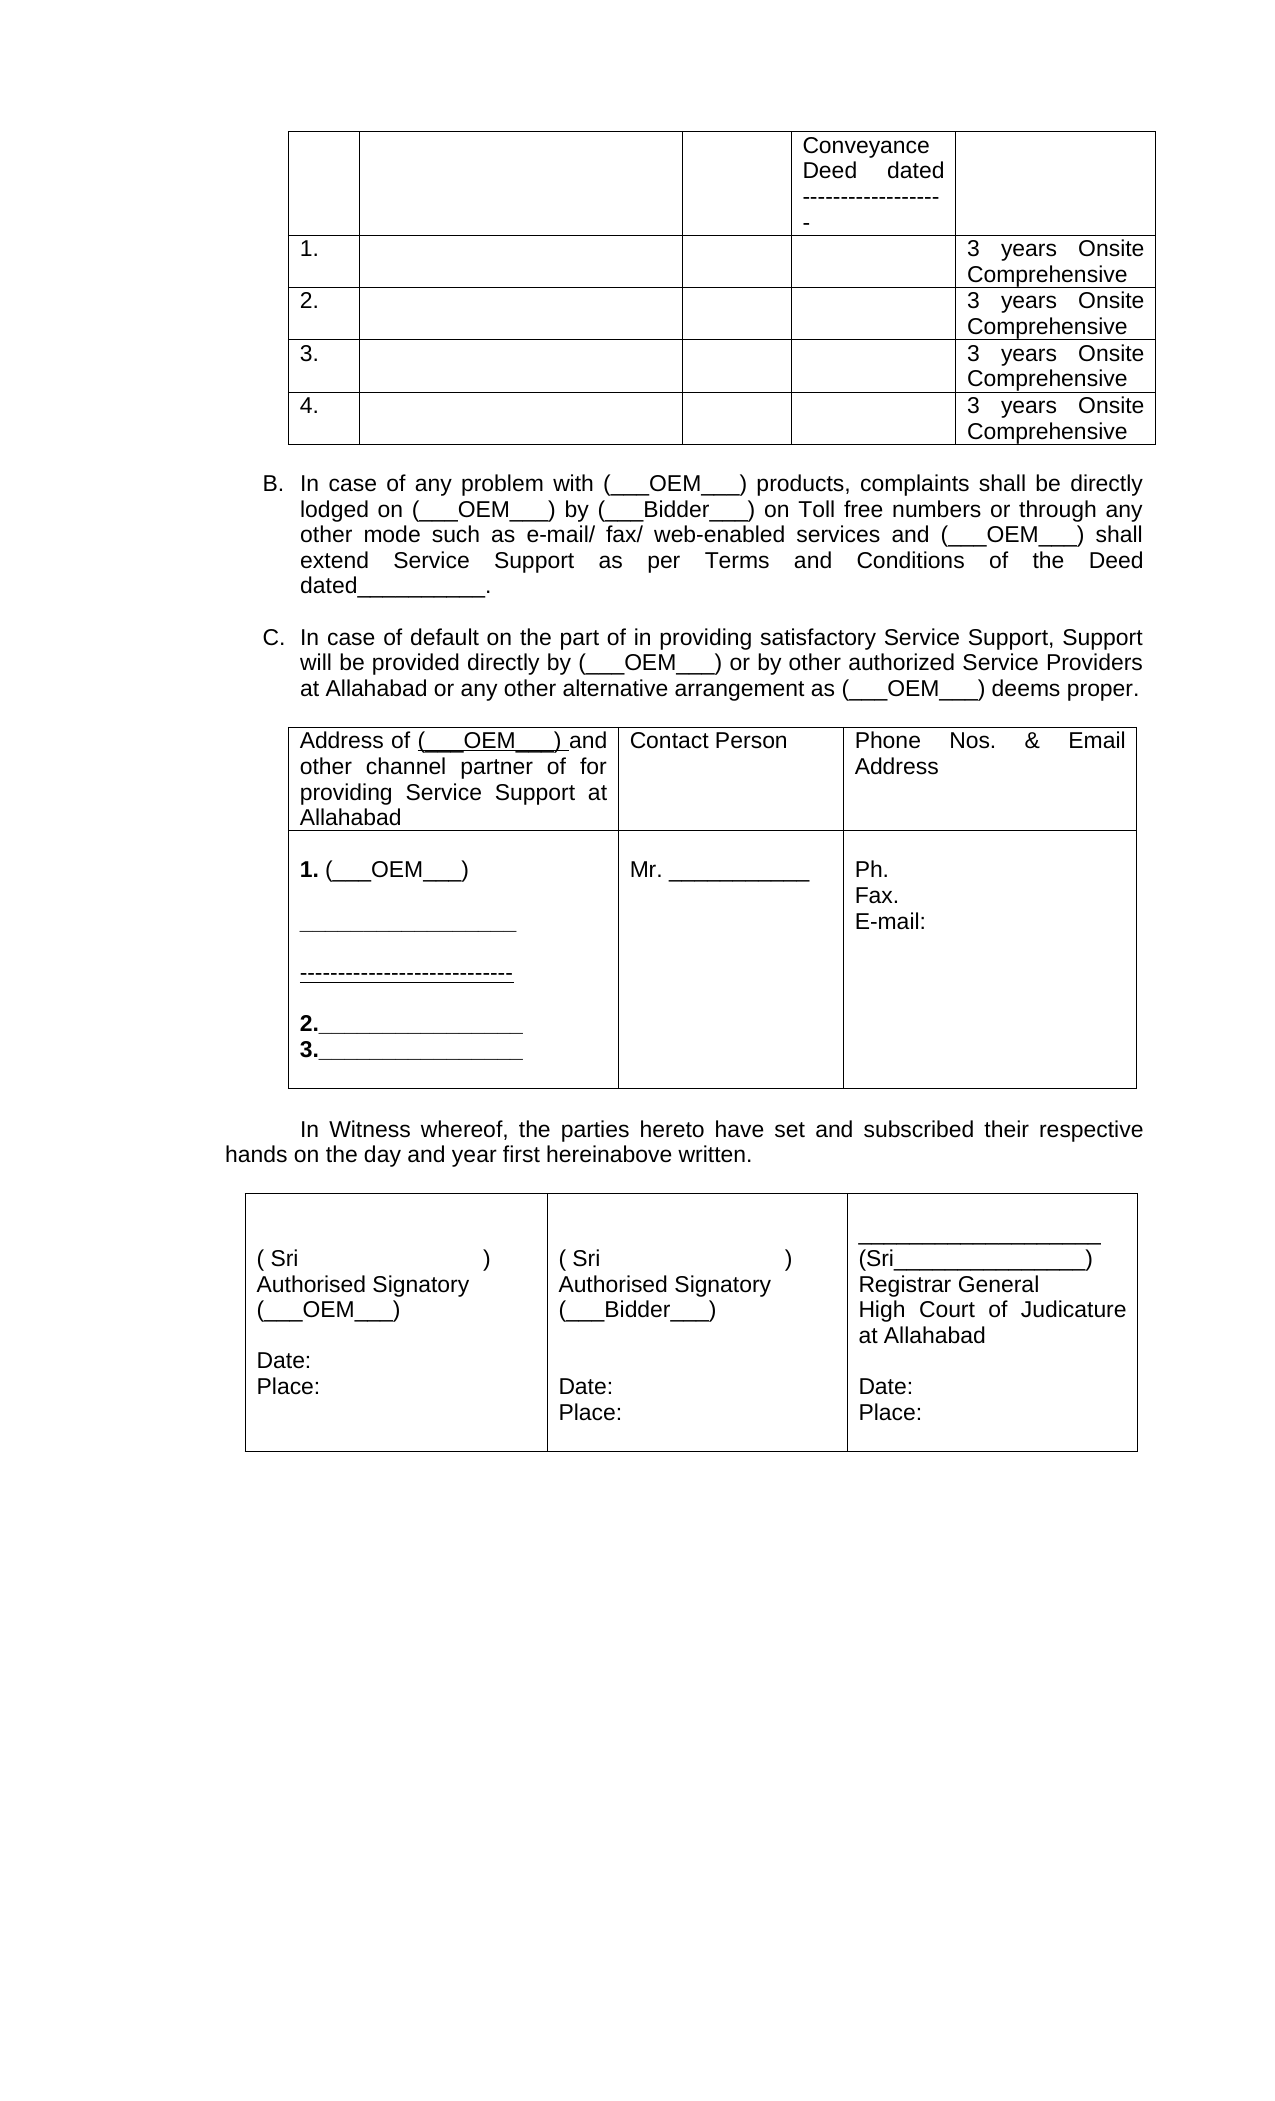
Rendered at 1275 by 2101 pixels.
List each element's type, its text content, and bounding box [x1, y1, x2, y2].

table_cell [792, 393, 955, 444]
table_cell [792, 288, 955, 339]
table_header Contact Person [619, 728, 843, 830]
table_cell [360, 288, 682, 339]
table_header [956, 132, 1155, 235]
table_header Phone Nos. & Email Address [844, 728, 1136, 830]
table_cell 3 years Onsite Comprehensive [956, 340, 1155, 392]
table_header [289, 132, 359, 235]
table_cell [360, 393, 682, 444]
table_header ( Sri ) Authorised Signatory (___OEM___) Date: Place: [246, 1194, 547, 1451]
table_header ( Sri ) Authorised Signatory (___Bidder___) Date: Place: [548, 1194, 847, 1451]
table_cell [792, 236, 955, 287]
table_cell Mr. ___________ [619, 831, 843, 1088]
table_cell 2. [289, 288, 359, 339]
table_header Address of (___OEM___) and other channel partner of for providing Service Support at Allahabad [289, 728, 618, 830]
table_cell [792, 340, 955, 392]
table_cell 4. [289, 393, 359, 444]
table_cell 3. [289, 340, 359, 392]
text In Witness whereof, the parties hereto have set and subscribed their respective hands on the day and year first hereinabove written. [225, 1116, 1144, 1168]
table_cell 3 years Onsite Comprehensive [956, 288, 1155, 339]
table_header ___________________ (Sri_______________) Registrar General High Court of Judicature at Allahabad Date: Place: [848, 1194, 1137, 1451]
table_header Conveyance Deed dated ------------------- [792, 132, 955, 235]
table_cell [360, 340, 682, 392]
table_cell Ph. Fax. E-mail: [844, 831, 1136, 1088]
list In case of any problem with (___OEM___) products, complaints shall be directly lodged on (___OEM___) by (___Bidder___) on Toll free numbers or through any other mode such as e-mail/ fax/ web-enabled services and (___OEM___) shall extend Service Support as per Terms and Conditions of the Deed dated__________. [262, 471, 1144, 599]
table_cell [683, 236, 791, 287]
table_cell 1. [289, 236, 359, 287]
table_cell 1. (___OEM___) _________________ ---------------------------- 2.________________ 3.________________ [289, 831, 618, 1088]
table_cell 3 years Onsite Comprehensive [956, 393, 1155, 444]
list In case of default on the part of in providing satisfactory Service Support, Support will be provided directly by (___OEM___) or by other authorized Service Providers at Allahabad or any other alternative arrangement as (___OEM___) deems proper. [262, 624, 1144, 701]
table_cell [683, 393, 791, 444]
table_cell 3 years Onsite Comprehensive [956, 236, 1155, 287]
table_header [360, 132, 682, 235]
table_cell [360, 236, 682, 287]
table_cell [683, 340, 791, 392]
table_cell [683, 288, 791, 339]
table_header [683, 132, 791, 235]
